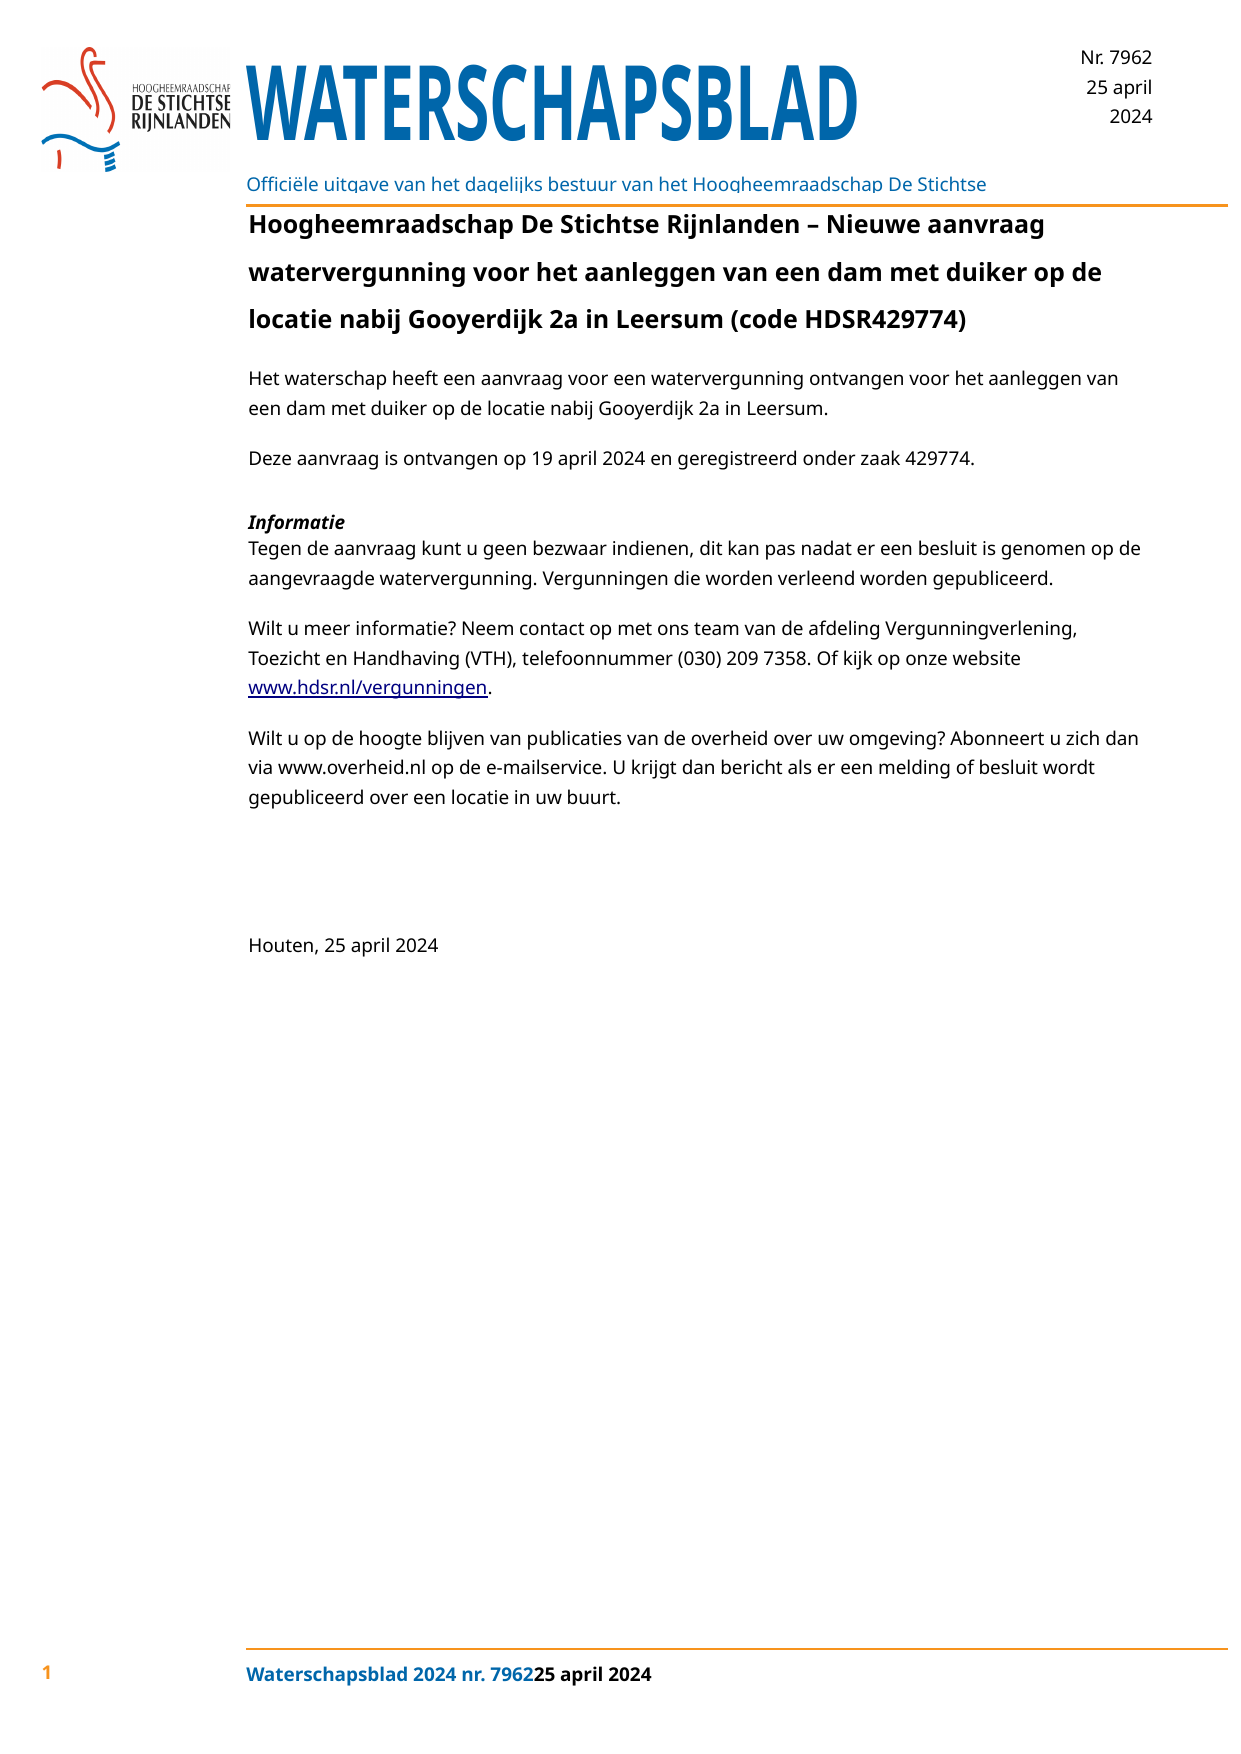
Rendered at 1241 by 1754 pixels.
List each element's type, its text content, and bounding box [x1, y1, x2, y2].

text Informatie [248, 509, 1152, 535]
text Tegen de aanvraag kunt u geen bezwaar indienen, dit kan pas nadat er een besluit is genomen op de aangevraagde watervergunning. Vergunningen die worden verleend worden gepubliceerd. [248, 535, 1152, 591]
picture [41, 47, 231, 172]
text Het waterschap heeft een aanvraag voor een watervergunning ontvangen voor het aanleggen van een dam met duiker op de locatie nabij Gooyerdijk 2a in Leersum. [248, 366, 1152, 421]
text Hoogheemraadschap De Stichtse Rijnlanden – Nieuwe aanvraag watervergunning voor het aanleggen van een dam met duiker op de locatie nabij Gooyerdijk 2a in Leersum (code HDSR429774) [248, 207, 1152, 336]
text Deze aanvraag is ontvangen op 19 april 2024 en geregistreerd onder zaak 429774. [248, 446, 1152, 471]
text Wilt u meer informatie? Neem contact op met ons team van de afdeling Vergunningverlening, Toezicht en Handhaving (VTH), telefoonnummer (030) 209 7358. Of kijk op onze website www.hdsr.nl/vergunningen. [248, 615, 1152, 700]
text Wilt u op de hoogte blijven van publicaties van de overheid over uw omgeving? Abonneert u zich dan via www.overheid.nl op de e-mailservice. U krijgt dan bericht als er een melding of besluit wordt gepubliceerd over een locatie in uw buurt. [248, 725, 1152, 810]
text Houten, 25 april 2024 [248, 933, 1152, 958]
